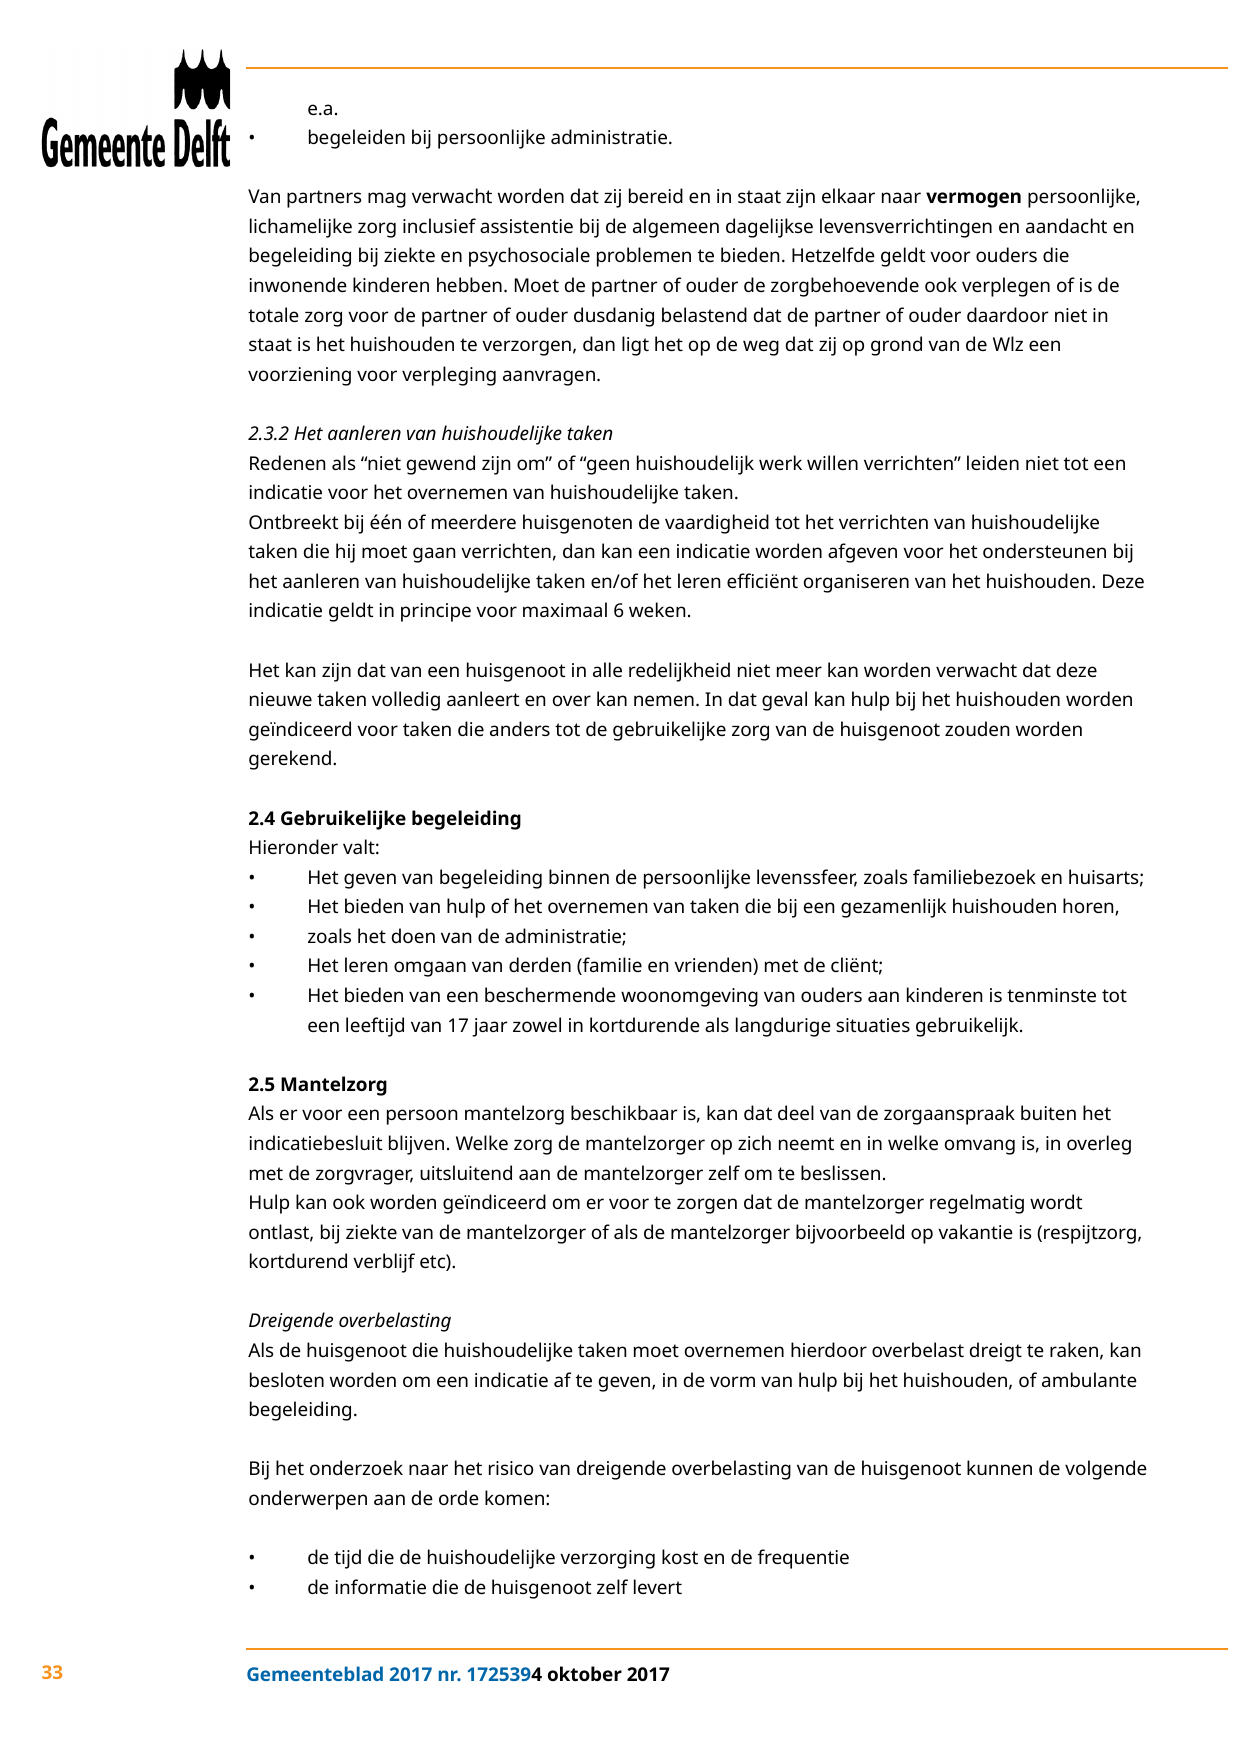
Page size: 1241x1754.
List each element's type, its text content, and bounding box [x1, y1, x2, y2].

list Het leren omgaan van derden (familie en vrienden) met de cliënt; [248, 953, 1152, 978]
text Als de huisgenoot die huishoudelijke taken moet overnemen hierdoor overbelast dreigt te raken, kan besloten worden om een indicatie af te geven, in de vorm van hulp bij het huishouden, of ambulante begeleiding. [248, 1337, 1152, 1422]
text Bij het onderzoek naar het risico van dreigende overbelasting van de huisgenoot kunnen de volgende onderwerpen aan de orde komen: [248, 1456, 1152, 1511]
text 2.4 Gebruikelijke begeleiding [248, 805, 1152, 831]
list begeleiden bij persoonlijke administratie. [248, 124, 1152, 150]
list Het geven van begeleiding binnen de persoonlijke levenssfeer, zoals familiebezoek en huisarts; [248, 864, 1152, 890]
text 2.5 Mantelzorg [248, 1071, 1152, 1097]
text 2.3.2 Het aanleren van huishoudelijke taken [248, 420, 1152, 446]
picture [41, 47, 231, 172]
text Het kan zijn dat van een huisgenoot in alle redelijkheid niet meer kan worden verwacht dat deze nieuwe taken volledig aanleert en over kan nemen. In dat geval kan hulp bij het huishouden worden geïndiceerd voor taken die anders tot de gebruikelijke zorg van de huisgenoot zouden worden gerekend. [248, 657, 1152, 771]
text Als er voor een persoon mantelzorg beschikbaar is, kan dat deel van de zorgaanspraak buiten het indicatiebesluit blijven. Welke zorg de mantelzorger op zich neemt en in welke omvang is, in overleg met de zorgvrager, uitsluitend aan de mantelzorger zelf om te beslissen. [248, 1101, 1152, 1186]
text Dreigende overbelasting [248, 1308, 1152, 1333]
list Het bieden van een beschermende woonomgeving van ouders aan kinderen is tenminste tot een leeftijd van 17 jaar zowel in kortdurende als langdurige situaties gebruikelijk. [248, 982, 1152, 1038]
list Het bieden van hulp of het overnemen van taken die bij een gezamenlijk huishouden horen, [248, 893, 1152, 919]
text Hulp kan ook worden geïndiceerd om er voor te zorgen dat de mantelzorger regelmatig wordt ontlast, bij ziekte van de mantelzorger of als de mantelzorger bijvoorbeeld op vakantie is (respijtzorg, kortdurend verblijf etc). [248, 1189, 1152, 1274]
text Hieronder valt: [248, 834, 1152, 860]
list de tijd die de huishoudelijke verzorging kost en de frequentie [248, 1544, 1152, 1570]
list e.a. [248, 95, 1152, 121]
text Van partners mag verwacht worden dat zij bereid en in staat zijn elkaar naar vermogen persoonlijke, lichamelijke zorg inclusief assistentie bij de algemeen dagelijkse levensverrichtingen en aandacht en begeleiding bij ziekte en psychosociale problemen te bieden. Hetzelfde geldt voor ouders die inwonende kinderen hebben. Moet de partner of ouder de zorgbehoevende ook verplegen of is de totale zorg voor de partner of ouder dusdanig belastend dat de partner of ouder daardoor niet in staat is het huishouden te verzorgen, dan ligt het op de weg dat zij op grond van de Wlz een voorziening voor verpleging aanvragen. [248, 183, 1152, 387]
list de informatie die de huisgenoot zelf levert [248, 1574, 1152, 1600]
text Redenen als “niet gewend zijn om” of “geen huishoudelijk werk willen verrichten” leiden niet tot een indicatie voor het overnemen van huishoudelijke taken. [248, 450, 1152, 505]
text Ontbreekt bij één of meerdere huisgenoten de vaardigheid tot het verrichten van huishoudelijke taken die hij moet gaan verrichten, dan kan een indicatie worden afgeven voor het ondersteunen bij het aanleren van huishoudelijke taken en/of het leren efficiënt organiseren van het huishouden. Deze indicatie geldt in principe voor maximaal 6 weken. [248, 509, 1152, 623]
list zoals het doen van de administratie; [248, 923, 1152, 949]
